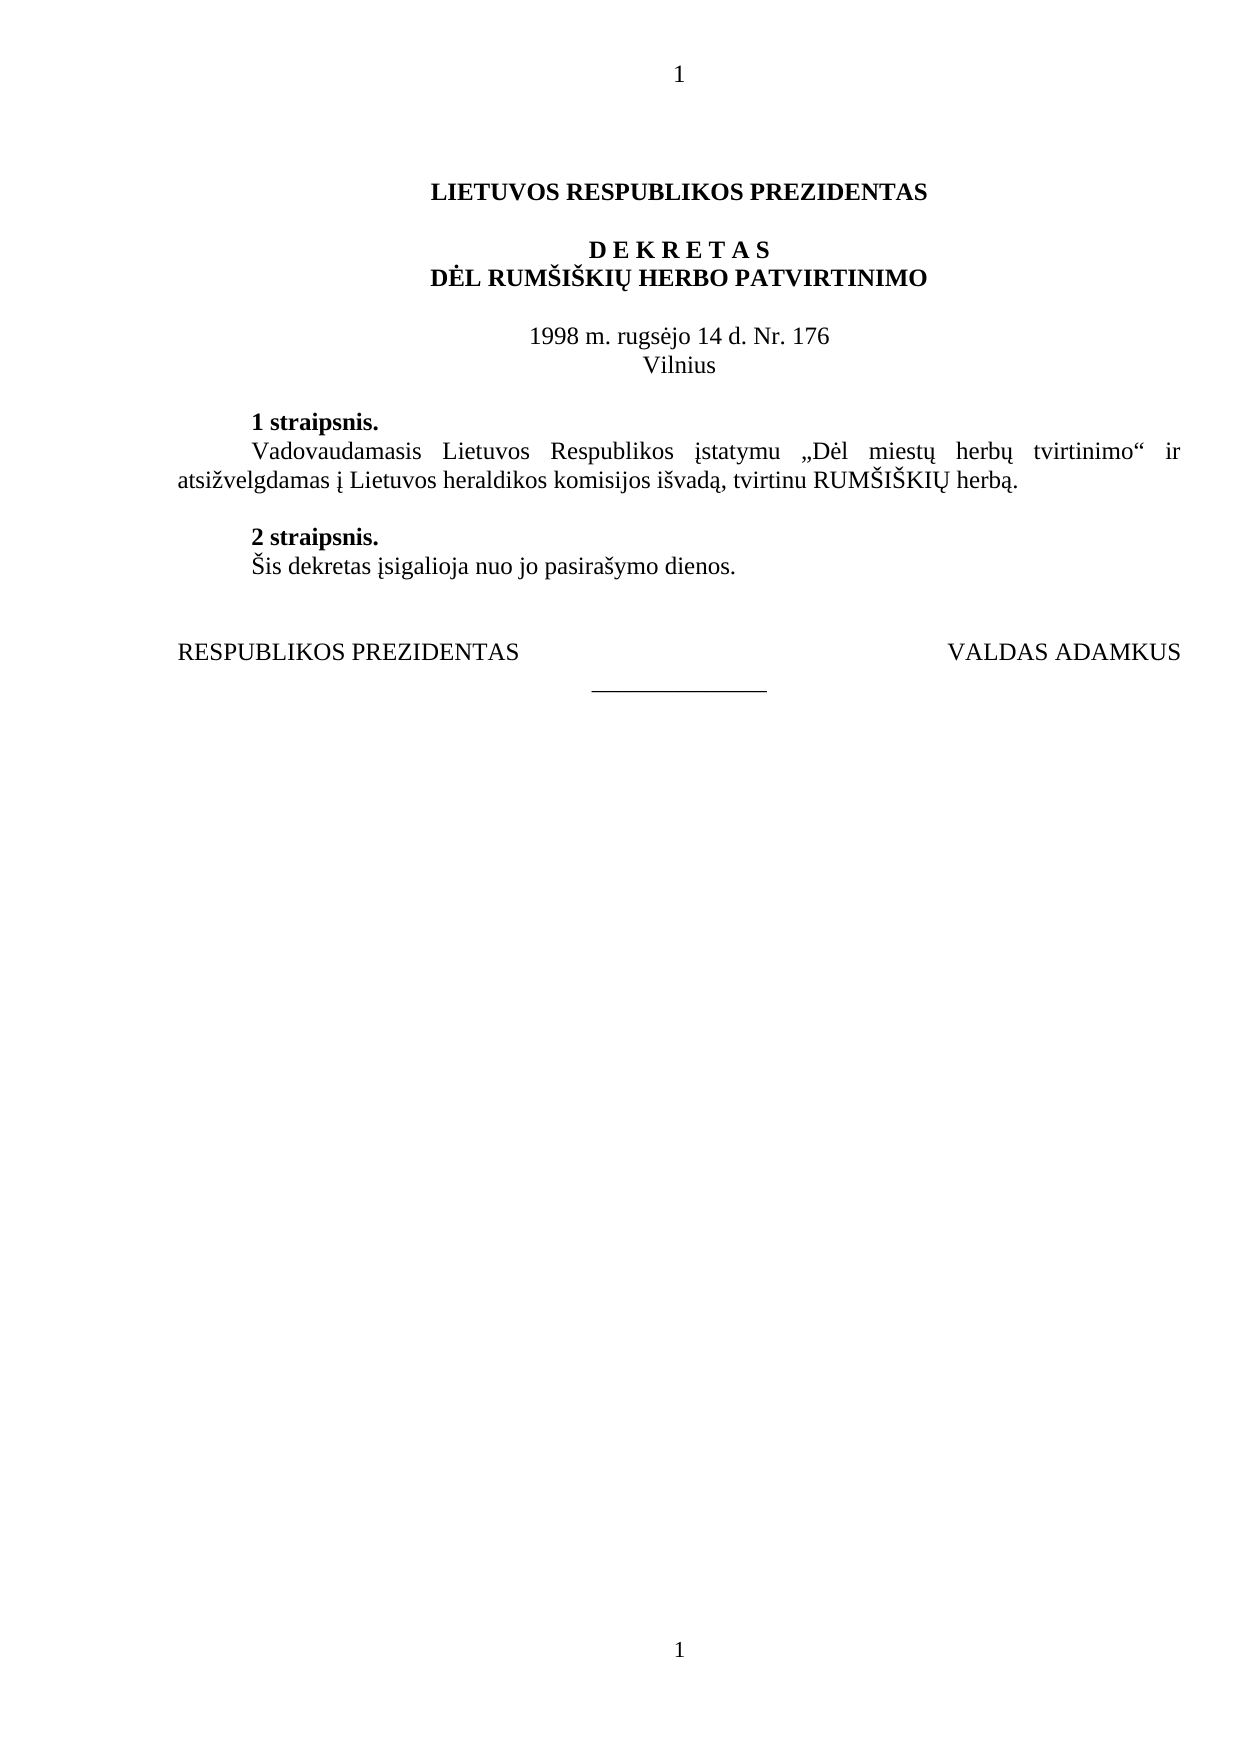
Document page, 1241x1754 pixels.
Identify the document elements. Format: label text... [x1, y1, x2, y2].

text D E K R E T A S [177, 235, 1181, 263]
text ______________ [177, 666, 1181, 695]
text LIETUVOS RESPUBLIKOS PREZIDENTAS [177, 177, 1181, 206]
text RESPUBLIKOS PREZIDENTAS VALDAS ADAMKUS [177, 637, 1181, 666]
text Vilnius [177, 350, 1181, 378]
text 1 straipsnis. [177, 407, 1181, 436]
text Vadovaudamasis Lietuvos Respublikos įstatymu „Dėl miestų herbų tvirtinimo“ ir atsižvelgdamas į Lietuvos heraldikos komisijos išvadą, tvirtinu RUMŠIŠKIŲ herbą. [177, 436, 1181, 493]
text Šis dekretas įsigalioja nuo jo pasirašymo dienos. [177, 551, 1181, 580]
text DĖL RUMŠIŠKIŲ HERBO PATVIRTINIMO [177, 263, 1181, 292]
text 1998 m. rugsėjo 14 d. Nr. 176 [177, 321, 1181, 350]
text 2 straipsnis. [177, 522, 1181, 551]
